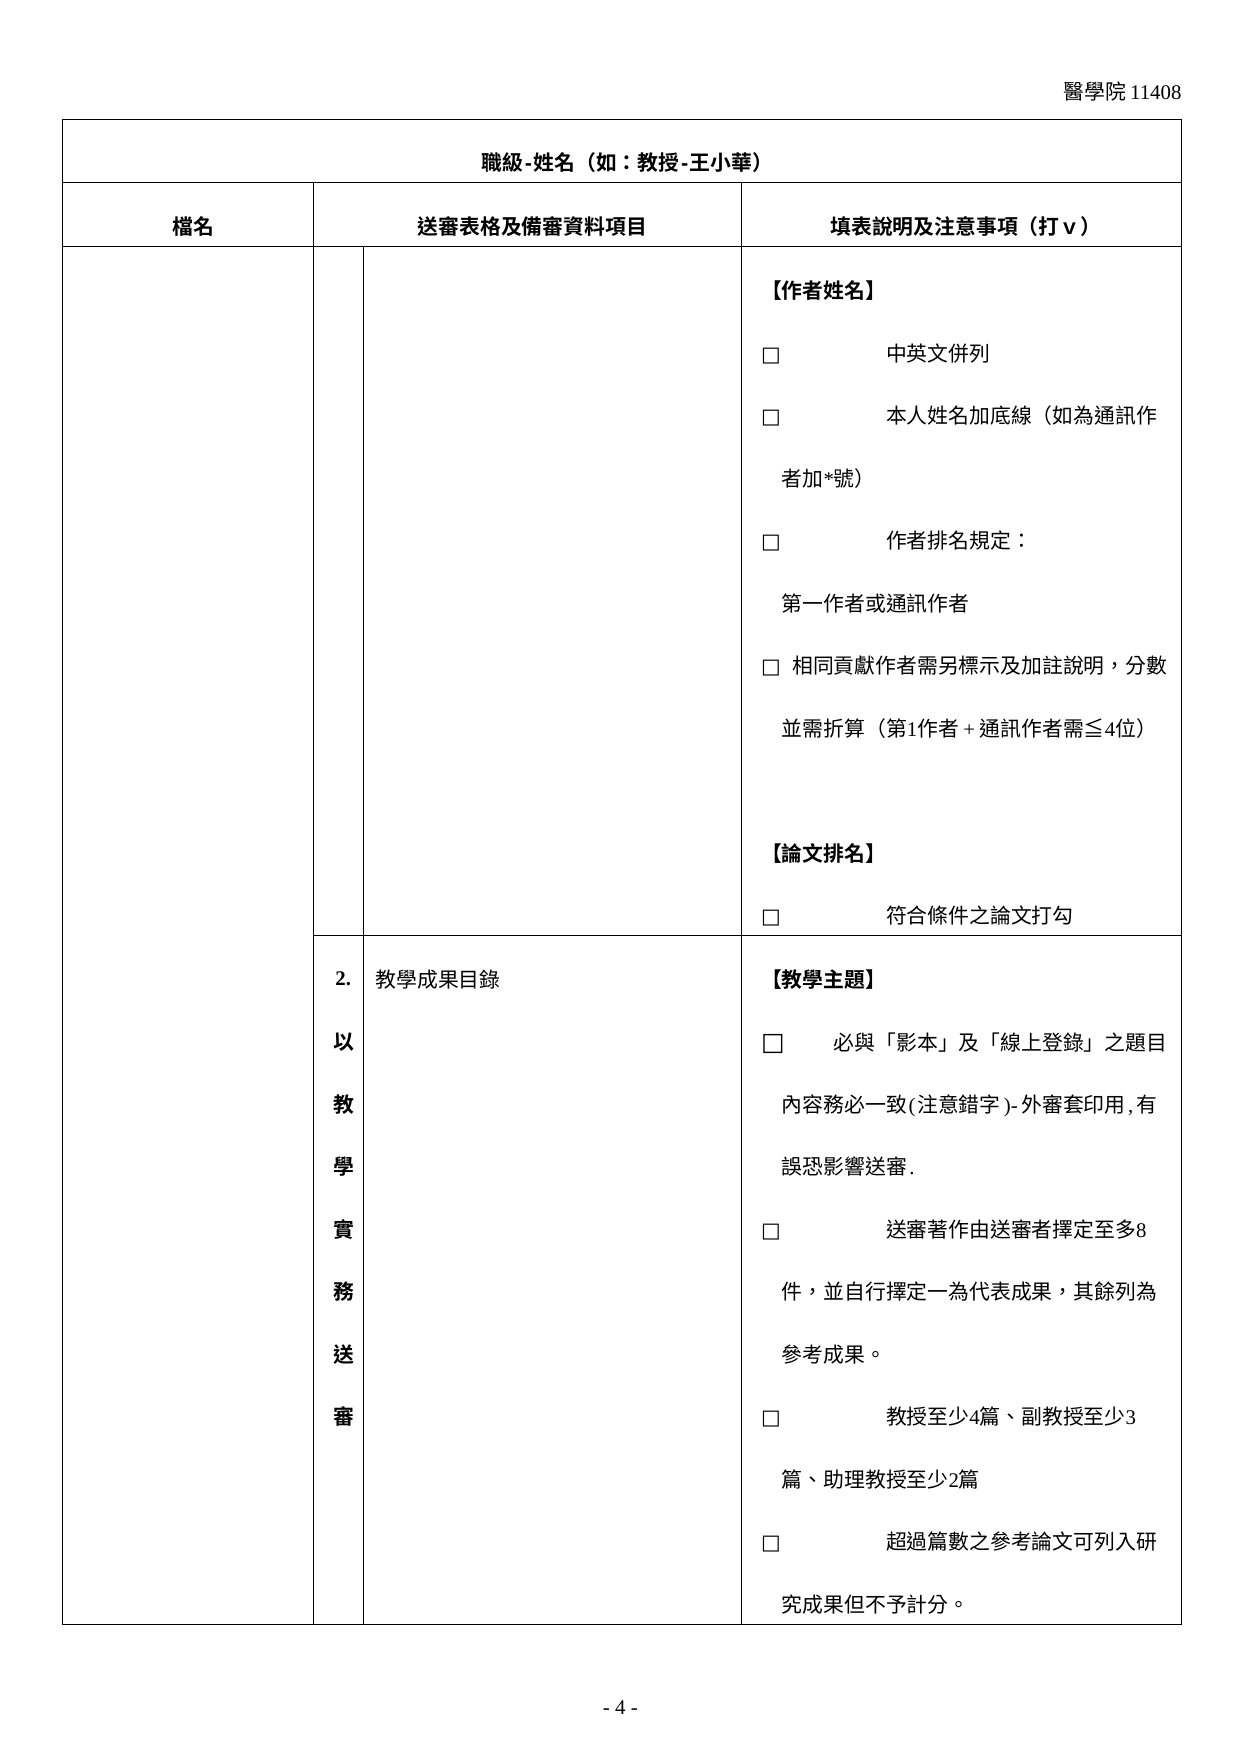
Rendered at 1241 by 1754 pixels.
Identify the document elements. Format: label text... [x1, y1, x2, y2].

table_cell 2.以教學實務送審 [314, 936, 363, 1624]
table_cell 教學成果目錄 [364, 936, 741, 1624]
table_cell [314, 247, 363, 935]
table_cell [364, 247, 741, 935]
table_cell 檔名 [63, 183, 313, 246]
table_cell 【教學主題】 必與「影本」及「線上登錄」之題目內容務必一致(注意錯字)-外審套印用,有誤恐影響送審. 送審著作由送審者擇定至多8件，並自行擇定一為代表成果，其餘列為參考成果。 教授至少4篇、副教授至少3篇、助理教授至少2篇 超過篇數之參考論文可列入研究成果但不予計分。 【發表年月】 年、月份必填 著作： 論文5年內-2021/2/1以後 取得前一職級教師資格後之著作，送審過之著作不得再送。 [742, 936, 1181, 1624]
table_cell 送審表格及備審資料項目 [314, 183, 741, 246]
table_header 職級-姓名（如：教授-王小華） [63, 120, 1181, 182]
table_cell 【題目】 中英文併列 必與「影本」及「線上登錄」之題目內容務必一致(注意錯字)-外審套印用,有誤恐影響送審. 【論文篇數】 送審著作由送審者擇定至多8件，並自行擇定一為代表成果，其餘列為參考成果。 教授至少4篇、副教授至少3篇、助理教授至少2篇 超過篇數之參考論文可列入研究成果。 【出版年月】 年、月份必填 著作： 論文5年內-2021/2/1以後 取得前一職級教師資格後之著作，送審過之著作不得再送。 【刊登雜誌卷次頁次】 加填IF(P)值(P值和IF值以送審時當年度最新版本，或投稿被接受刊登雜誌當年度版本之Journal Citation Reports為參考依據；送審者需檢附其Journal Citation Reports證明及接受函。) 【作者姓名】 中英文併列 本人姓名加底線（如為通訊作者加*號） 作者排名規定： 第一作者或通訊作者 相同貢獻作者需另標示及加註說明，分數並需折算（第1作者+通訊作者需≦4位） 【論文排名】 符合條件之論文打勾 [742, 247, 1181, 935]
table_cell [63, 247, 313, 1624]
table_cell 填表說明及注意事項（打ｖ） [742, 183, 1181, 246]
